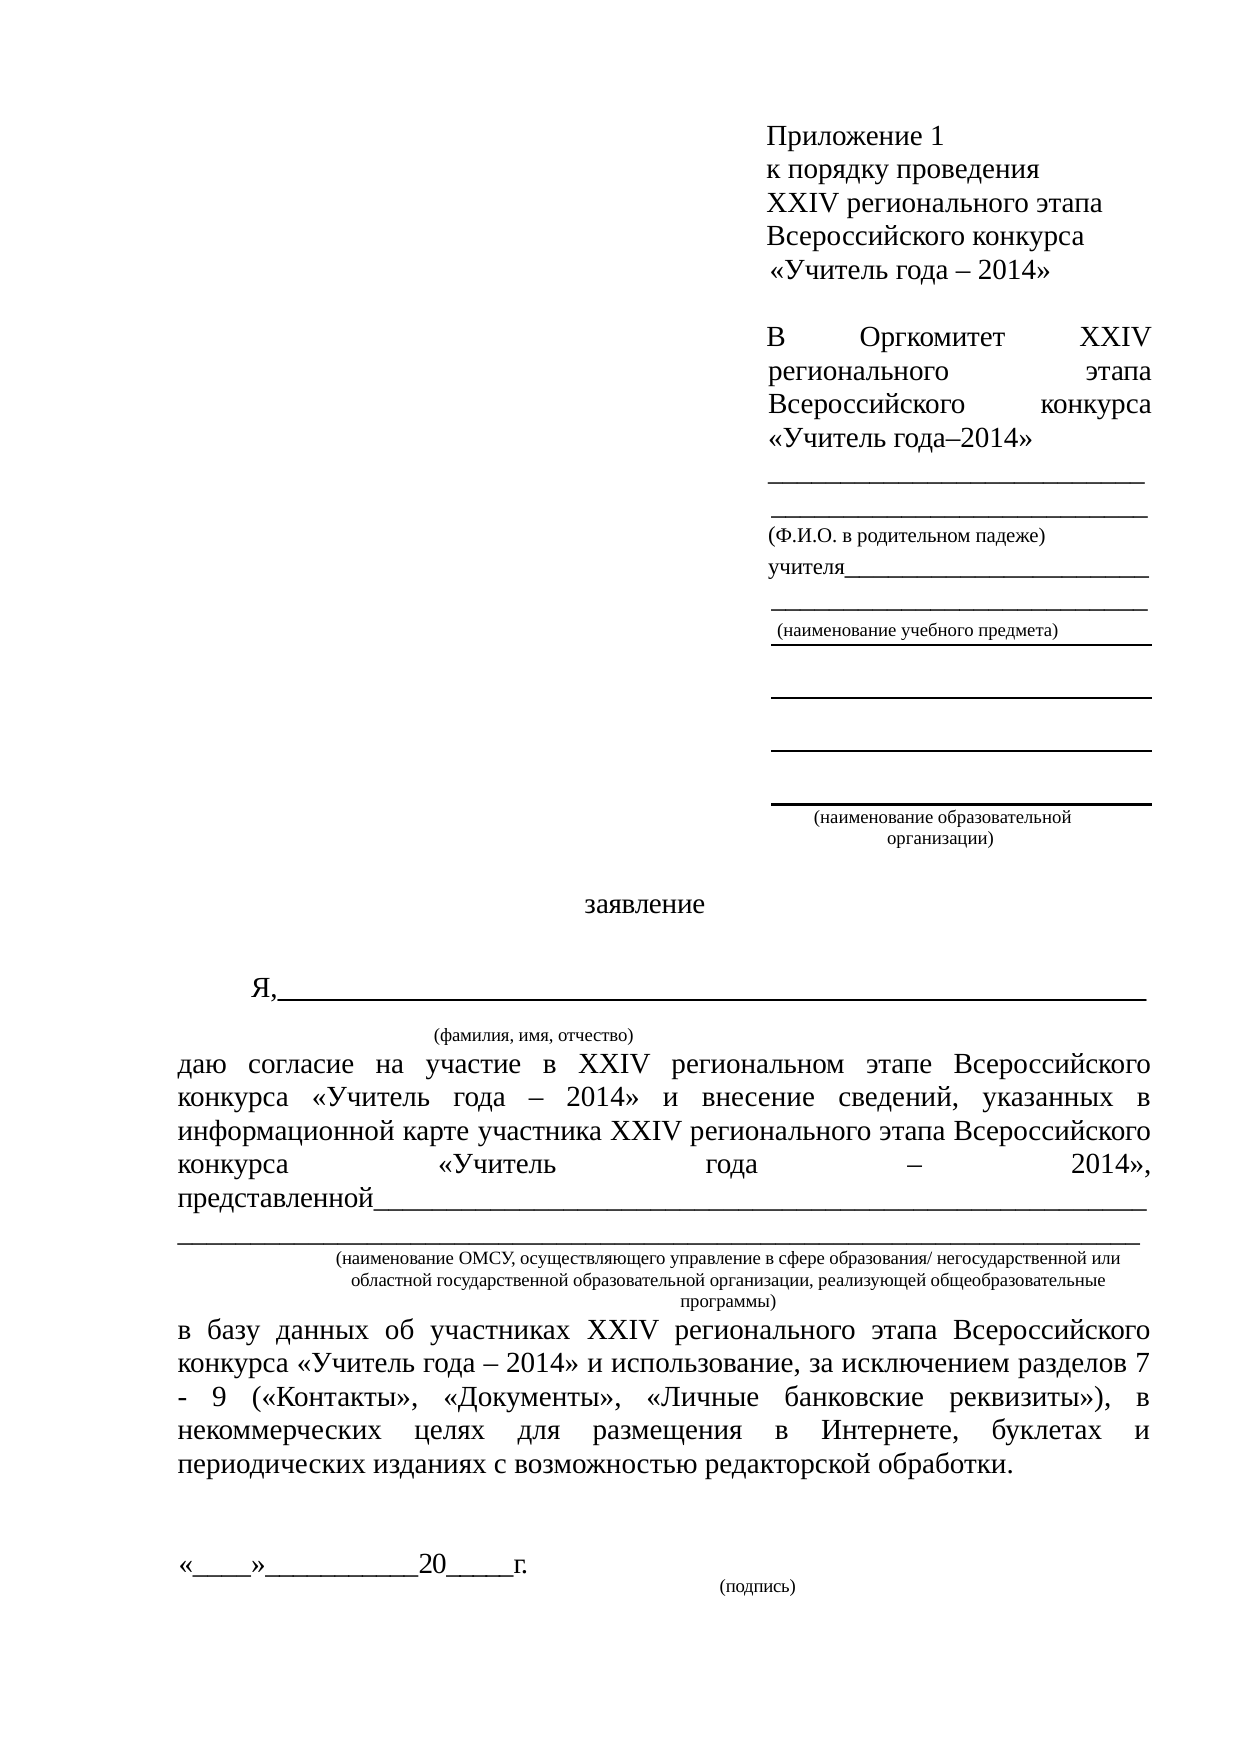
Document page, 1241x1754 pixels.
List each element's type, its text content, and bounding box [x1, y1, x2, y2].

text (подпись) [719, 1575, 805, 1596]
text (Ф.И.О. в родительном падеже) [768, 521, 1152, 547]
text ____________________________________________________ [768, 453, 1152, 521]
text учителя_______________________________________________ [768, 547, 1152, 614]
text Я,____________________________________________________________ [251, 970, 1149, 1003]
text (наименование ОМСУ, осуществляющего управление в сфере образования/ негосударственной или областной государственной образовательной организации, реализующей общеобразовательные программы) [305, 1247, 1152, 1312]
text В Оргкомитет XXIV регионального этапа Всероссийского конкурса «Учитель года–2014» [766, 319, 1152, 453]
text (фамилия, имя, отчество) [251, 1024, 816, 1046]
subtitle Всероссийского конкурса «Учитель года – 2014» [766, 219, 1152, 286]
text « » 20 г. [178, 1547, 559, 1580]
text заявление [584, 887, 1152, 920]
text в базу данных об участниках XXIV регионального этапа Всероссийского конкурса «Учитель года – 2014» и использование, за исключением разделов 7 - 9 («Контакты», «Документы», «Личные банковские реквизиты»), в некоммерческих целях для размещения в Интернете, буклетах и периодических изданиях с возможностью редакторской обработки. [177, 1312, 1151, 1479]
text (наименование образовательной организации) [769, 806, 1116, 849]
text даю согласие на участие в XXIV региональном этапе Всероссийского конкурса «Учитель года – 2014» и внесение сведений, указанных в информационной карте участника XXIV регионального этапа Всероссийского конкурса «Учитель года – 2014», представленной_______________________________________________________________________________________________________________________ [177, 1046, 1151, 1247]
subtitle XXIV регионального этапа [766, 185, 1152, 219]
text к порядку проведения [766, 152, 1152, 185]
text (наименование учебного предмета) [771, 614, 1152, 644]
text Приложение 1 [766, 118, 1152, 152]
